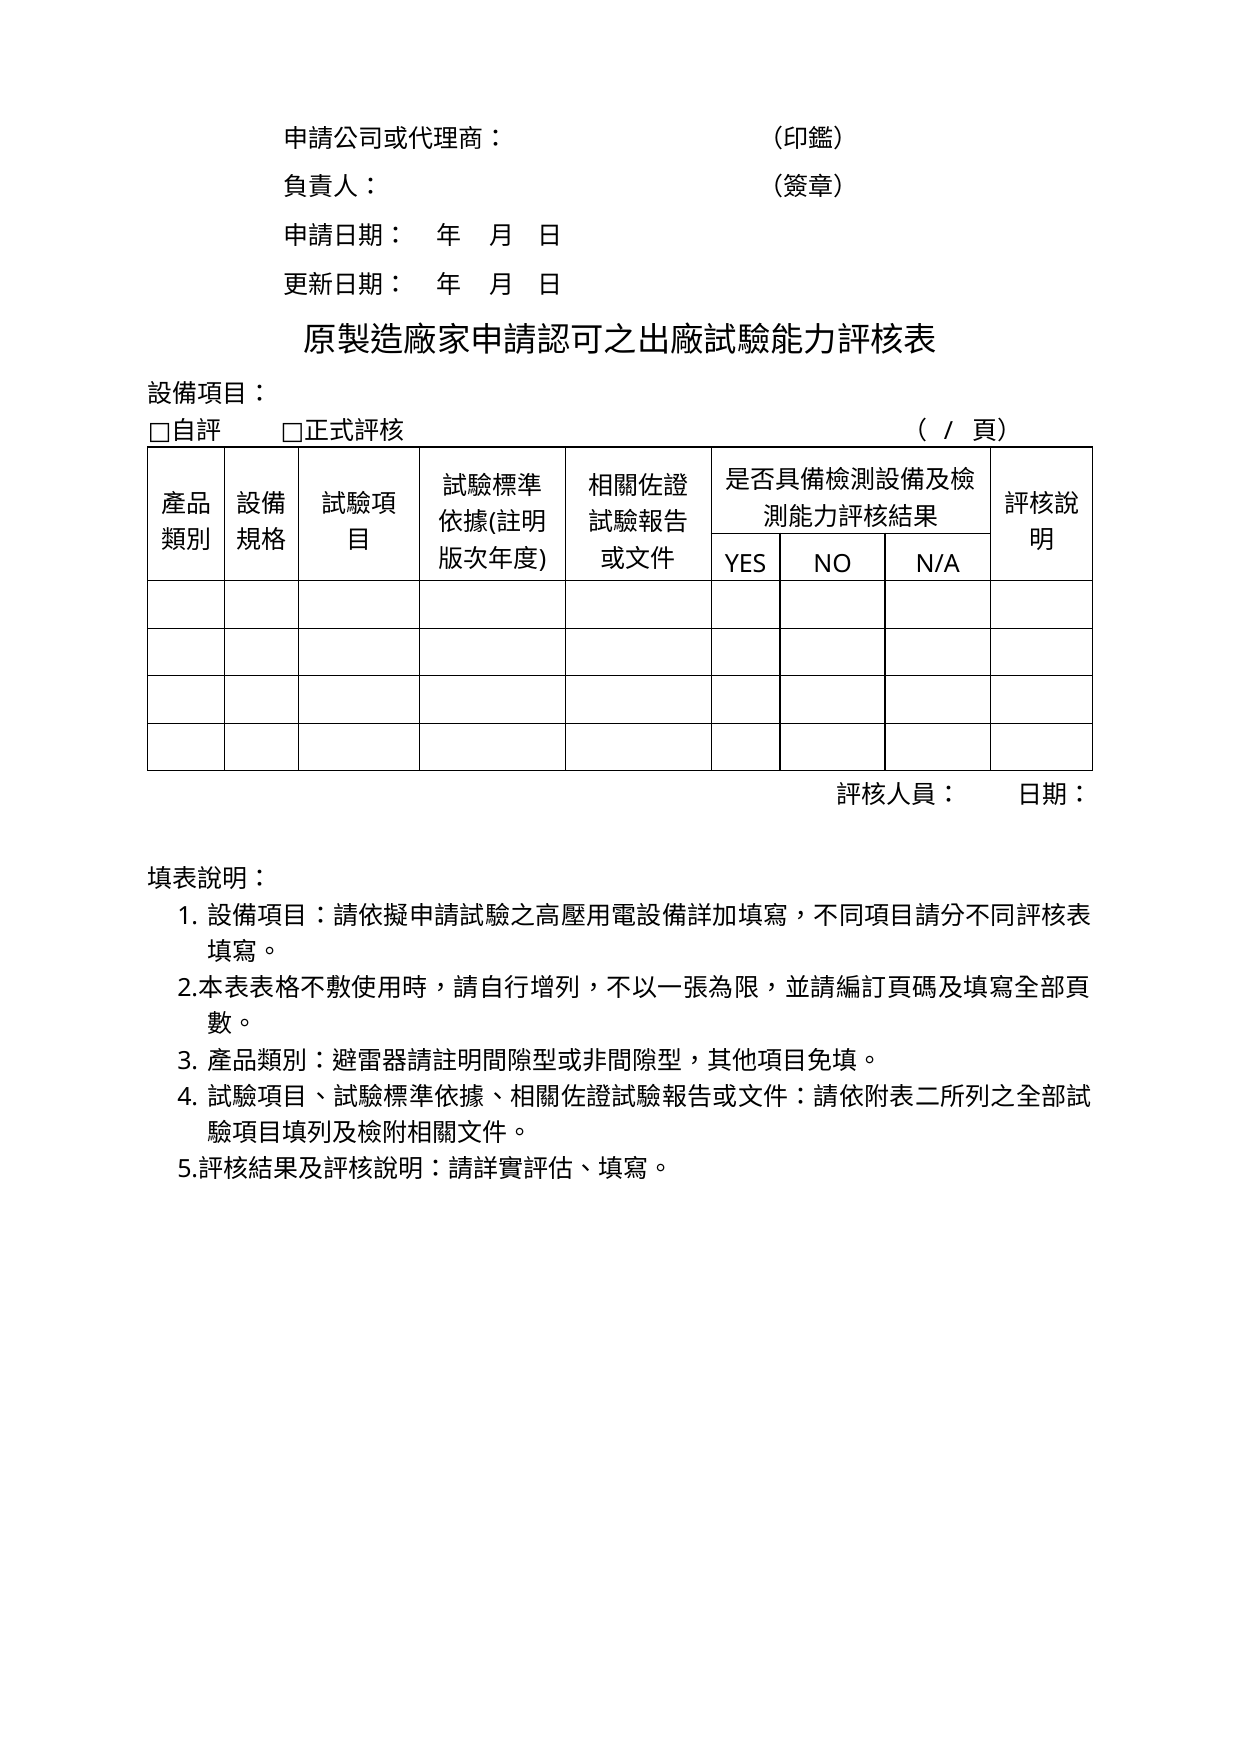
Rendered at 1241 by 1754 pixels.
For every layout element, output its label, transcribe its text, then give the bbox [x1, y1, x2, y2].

table_header 試驗標準依據(註明版次年度) [420, 448, 565, 580]
table_cell [886, 676, 990, 723]
table_cell □自評 [136, 410, 269, 446]
text 更新日期： 年 月 日 [148, 264, 1092, 301]
table_cell [886, 581, 990, 628]
text 原製造廠家申請認可之出廠試驗能力評核表 [148, 313, 1092, 361]
table_header 是否具備檢測設備及檢測能力評核結果 [712, 448, 990, 532]
table_cell [225, 724, 298, 770]
table_cell [712, 581, 779, 628]
table_cell [420, 629, 565, 675]
text 2.本表表格不敷使用時，請自行增列，不以一張為限，並請編訂頁碼及填寫全部頁數。 [177, 968, 1092, 1040]
text 申請日期： 年 月 日 [148, 216, 1092, 252]
table_cell [566, 629, 711, 675]
table_header [269, 374, 1037, 410]
table_header 設備規格 [225, 448, 298, 580]
table_cell [148, 724, 224, 770]
table_cell （ / 頁） [570, 410, 1037, 446]
table_cell [781, 724, 884, 770]
table_cell [991, 581, 1092, 628]
table_cell [420, 724, 565, 770]
table_cell [148, 581, 224, 628]
table_header 相關佐證試驗報告或文件 [566, 448, 711, 580]
table_cell [991, 629, 1092, 675]
text 5.評核結果及評核說明：請詳實評估、填寫。 [177, 1149, 1092, 1185]
table_cell [886, 629, 990, 675]
table_header 試驗項目 [299, 448, 419, 580]
table_header 設備項目： [136, 374, 269, 410]
table_cell [420, 581, 565, 628]
text 3. 產品類別：避雷器請註明間隙型或非間隙型，其他項目免填。 [177, 1040, 1092, 1076]
table_cell N/A [886, 534, 990, 580]
table_cell YES [712, 534, 779, 580]
table_cell [148, 629, 224, 675]
text 申請公司或代理商： （印鑑） [148, 118, 1092, 154]
table_cell [299, 724, 419, 770]
table_cell [566, 581, 711, 628]
table_cell [225, 581, 298, 628]
table_cell [299, 581, 419, 628]
table_cell [420, 676, 565, 723]
table_cell [299, 676, 419, 723]
table_cell [566, 724, 711, 770]
table_cell [712, 629, 779, 675]
table_cell [712, 676, 779, 723]
table_cell [225, 629, 298, 675]
table_cell [781, 629, 884, 675]
table_cell [886, 724, 990, 770]
text 評核人員： 日期： [148, 784, 1092, 809]
text 負責人： （簽章） [148, 167, 1092, 203]
text 1. 設備項目：請依擬申請試驗之高壓用電設備詳加填寫，不同項目請分不同評核表填寫。 [177, 895, 1092, 968]
table_cell [299, 629, 419, 675]
text 4. 試驗項目、試驗標準依據、相關佐證試驗報告或文件：請依附表二所列之全部試驗項目填列及檢附相關文件。 [177, 1076, 1092, 1149]
table_header 評核說明 [991, 448, 1092, 580]
table_header 產品類別 [148, 448, 224, 580]
table_cell [781, 676, 884, 723]
table_cell [148, 676, 224, 723]
table_cell [781, 581, 884, 628]
table_cell □正式評核 [269, 410, 570, 446]
table_cell [991, 724, 1092, 770]
text 填表說明： [148, 859, 1092, 895]
table_cell [712, 724, 779, 770]
table_cell [225, 676, 298, 723]
table_cell NO [781, 534, 884, 580]
table_cell [991, 676, 1092, 723]
table_cell [566, 676, 711, 723]
